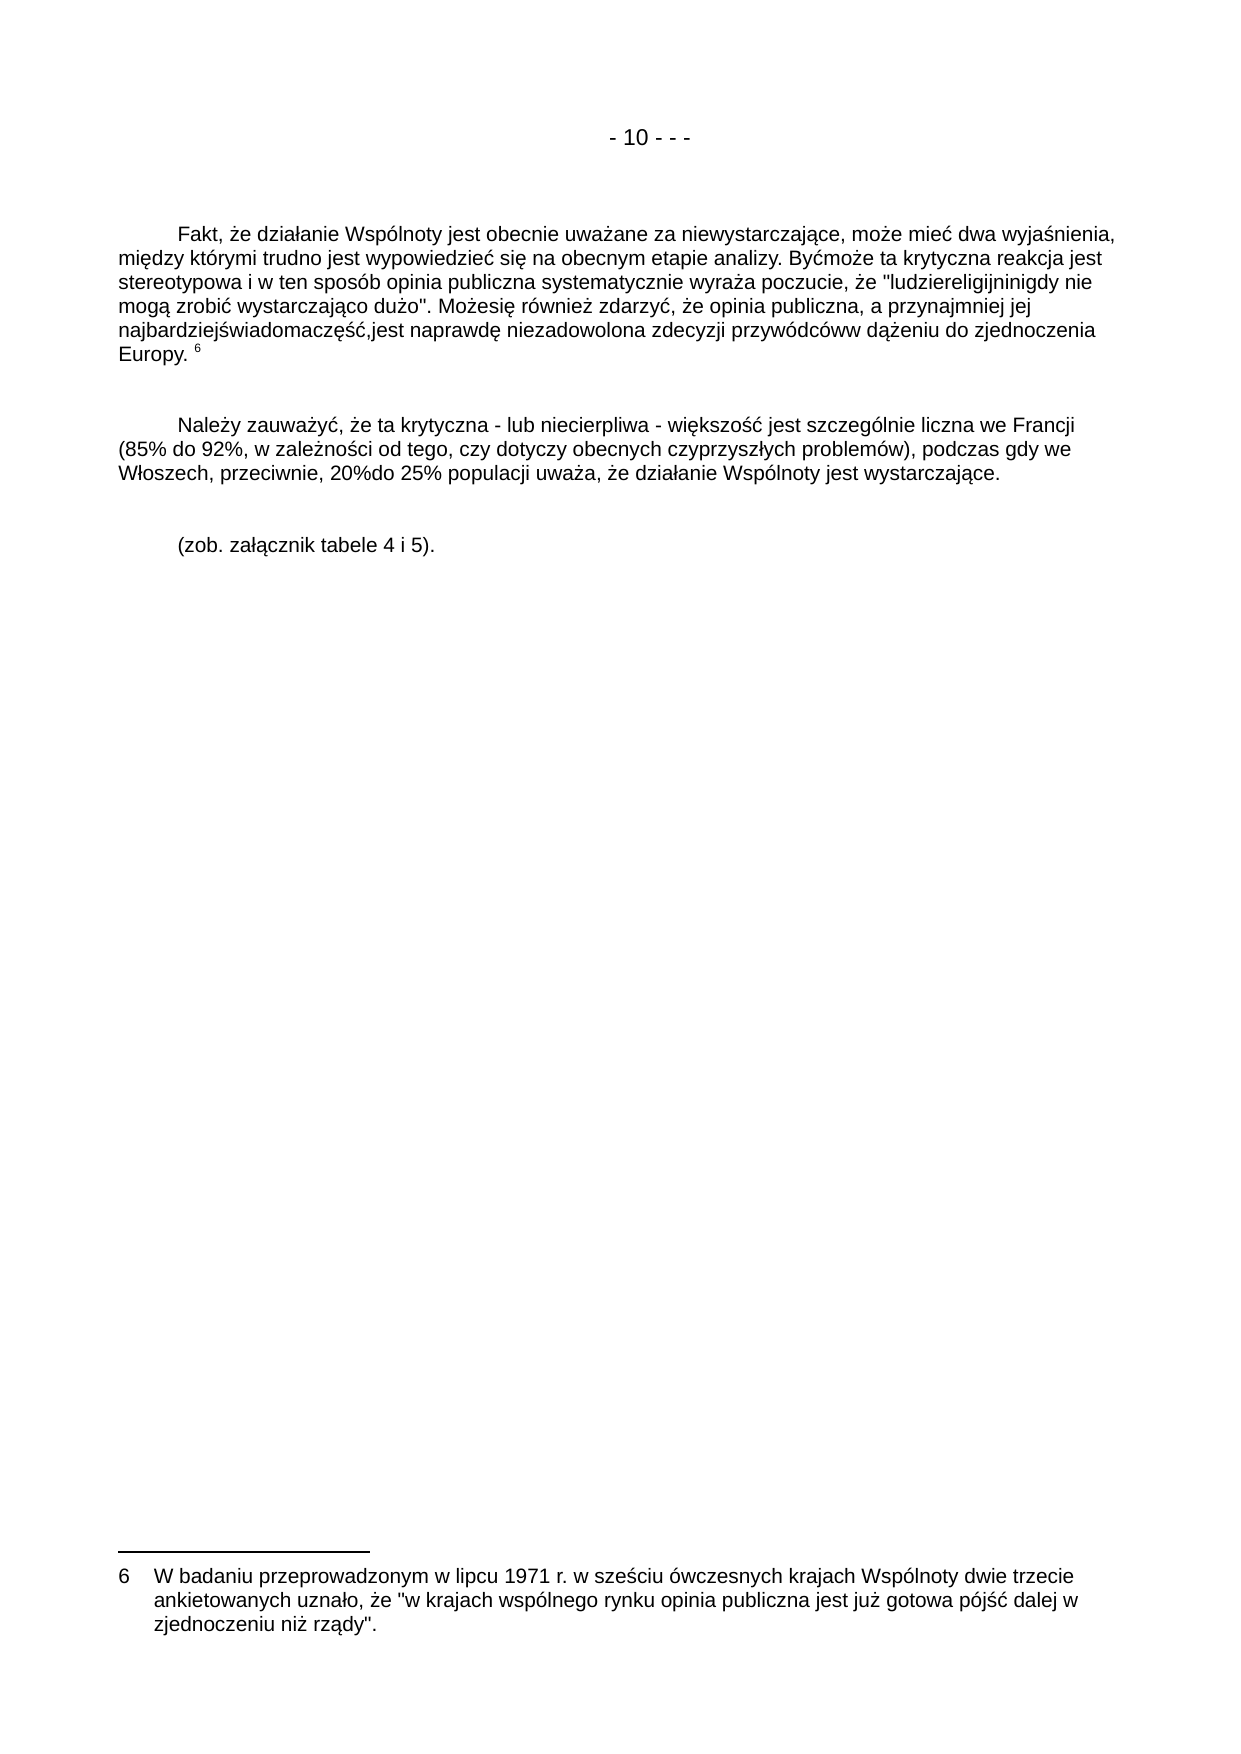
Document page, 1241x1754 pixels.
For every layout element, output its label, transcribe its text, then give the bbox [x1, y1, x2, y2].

text Należy zauważyć, że ta krytyczna - lub niecierpliwa - większość jest szczególnie liczna we Francji (85% do 92%, w zależności od tego, czy dotyczy obecnych czyprzyszłych problemów), podczas gdy we Włoszech, przeciwnie, 20%do 25% populacji uważa, że działanie Wspólnoty jest wystarczające. [118, 413, 1122, 485]
text Fakt, że działanie Wspólnoty jest obecnie uważane za niewystarczające, może mieć dwa wyjaśnienia, między którymi trudno jest wypowiedzieć się na obecnym etapie analizy. Byćmoże ta krytyczna reakcja jest stereotypowa i w ten sposób opinia publiczna systematycznie wyraża poczucie, że "ludziereligijninigdy nie mogą zrobić wystarczająco dużo". Możesię również zdarzyć, że opinia publiczna, a przynajmniej jej najbardziejświadomaczęść,jest naprawdę niezadowolona zdecyzji przywódcóww dążeniu do zjednoczenia Europy. [118, 222, 1122, 365]
text (zob. załącznik tabele 4 i 5). [118, 533, 1122, 557]
text W badaniu przeprowadzonym w lipcu 1971 r. w sześciu ówczesnych krajach Wspólnoty dwie trzecie ankietowanych uznało, że "w krajach wspólnego rynku opinia publiczna jest już gotowa pójść dalej w zjednoczeniu niż rządy". [118, 1564, 1122, 1636]
